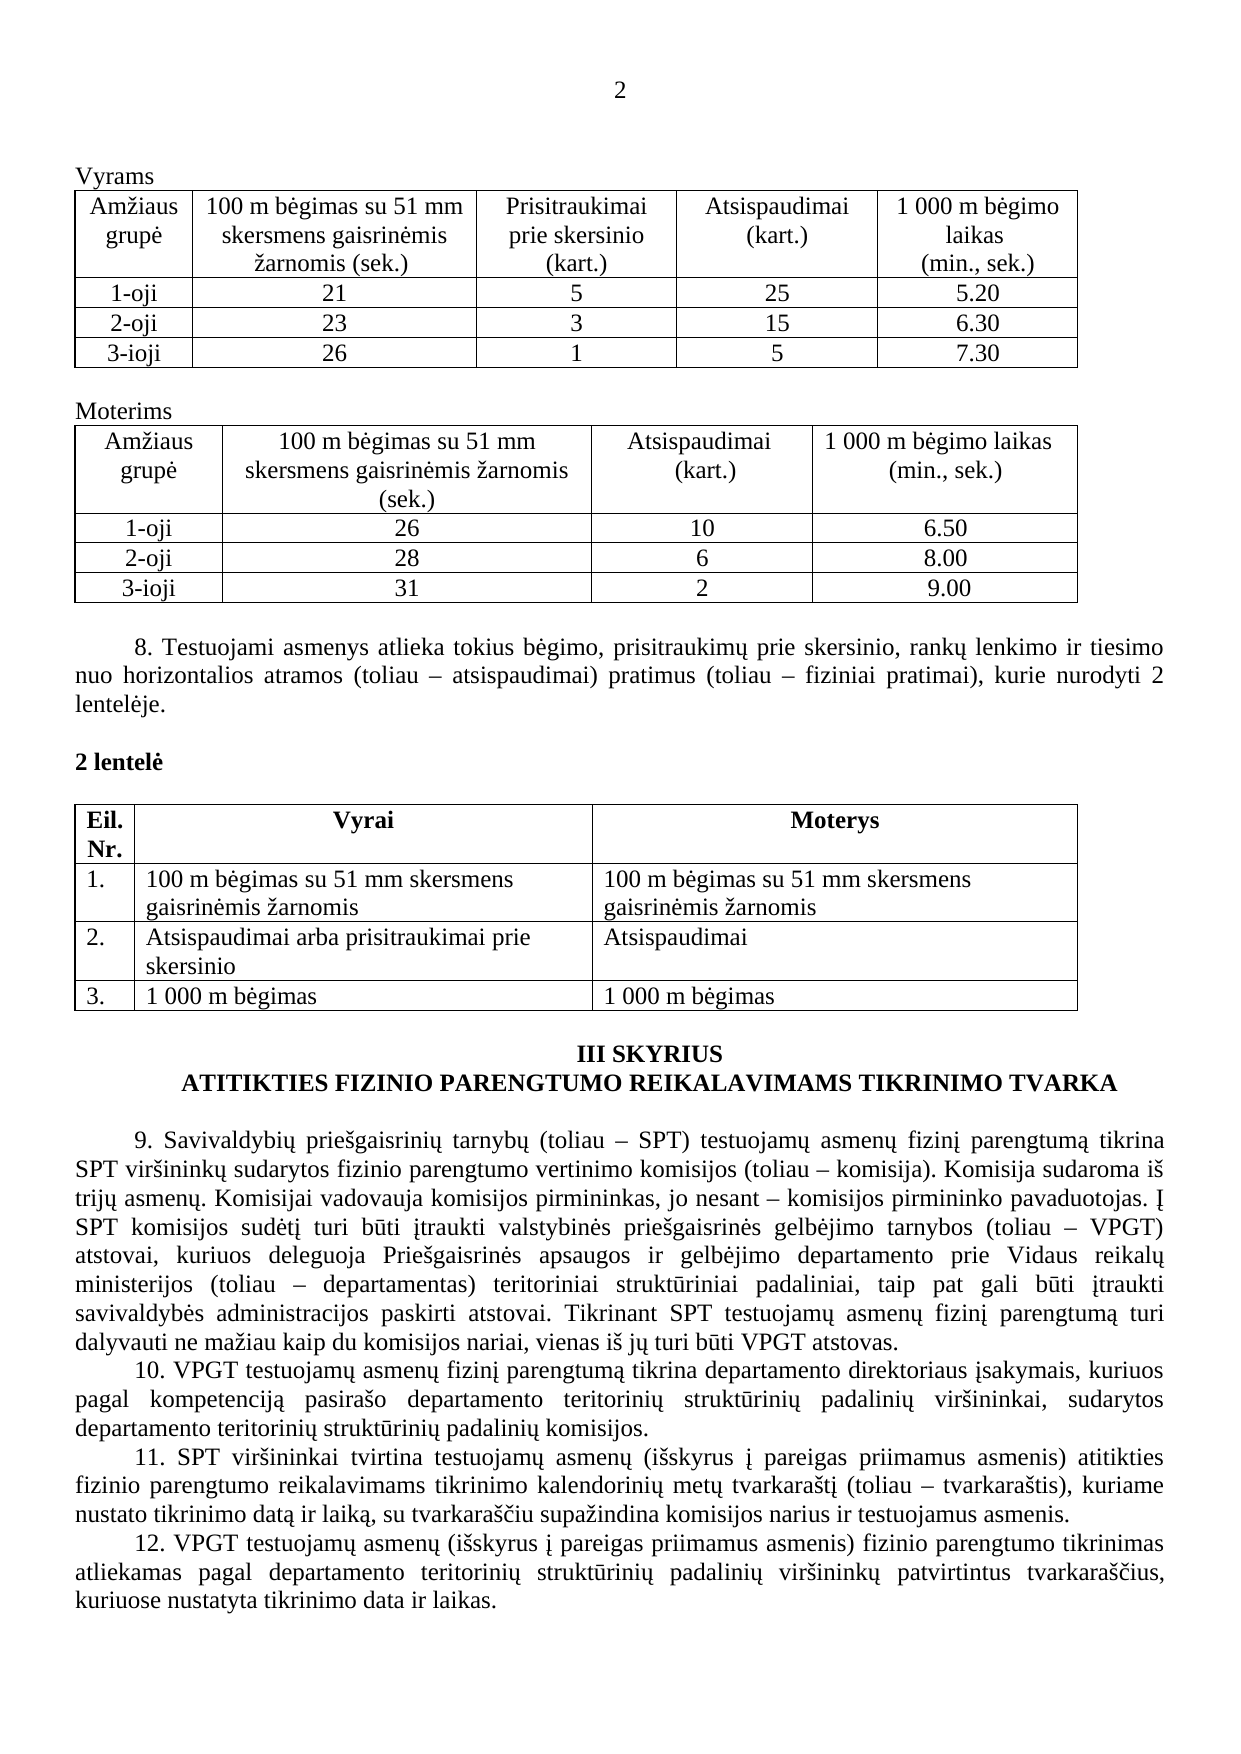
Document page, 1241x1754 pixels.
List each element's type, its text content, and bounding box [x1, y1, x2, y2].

table_cell 1. [76, 864, 134, 921]
table_cell Atsispaudimai [593, 922, 1077, 980]
table_cell 3-ioji [76, 338, 192, 367]
table_cell 2 [592, 573, 812, 602]
table_cell 8.00 [813, 543, 1077, 572]
table_cell 3 [477, 308, 676, 337]
table_cell 28 [223, 543, 591, 572]
text 12. VPGT testuojamų asmenų (išskyrus į pareigas priimamus asmenis) fizinio parengtumo tikrinimas atliekamas pagal departamento teritorinių struktūrinių padalinių viršininkų patvirtintus tvarkaraščius, kuriuose nustatyta tikrinimo data ir laikas. [75, 1528, 1165, 1614]
table_header Amžiaus grupė [76, 191, 192, 277]
table_cell 1 000 m bėgimas [135, 981, 592, 1009]
table_cell 7.30 [878, 338, 1077, 367]
text ATITIKTIES FIZINIO PARENGTUMO REIKALAVIMAMS TIKRINIMO TVARKA [75, 1068, 1165, 1097]
table_cell 1-oji [76, 514, 222, 542]
table_cell 10 [592, 514, 812, 542]
table_header Atsispaudimai (kart.) [677, 191, 877, 277]
table_cell 1 [477, 338, 676, 367]
table_cell 2-oji [76, 543, 222, 572]
table_cell 31 [223, 573, 591, 602]
table_cell 23 [193, 308, 476, 337]
table_cell 26 [193, 338, 476, 367]
table_header Prisitraukimai prie skersinio (kart.) [477, 191, 676, 277]
table_cell 26 [223, 514, 591, 542]
text 10. VPGT testuojamų asmenų fizinį parengtumą tikrina departamento direktoriaus įsakymais, kuriuos pagal kompetenciją pasirašo departamento teritorinių struktūrinių padalinių viršininkai, sudarytos departamento teritorinių struktūrinių padalinių komisijos. [75, 1356, 1165, 1442]
table_header Atsispaudimai (kart.) [592, 426, 812, 512]
table_cell 15 [677, 308, 877, 337]
table_cell 1-oji [76, 278, 192, 307]
table_cell 5.20 [878, 278, 1077, 307]
table_header Vyrai [135, 805, 592, 863]
text III SKYRIUS [75, 1039, 1165, 1068]
text Moterims [75, 396, 1165, 425]
text Vyrams [75, 161, 1165, 190]
table_cell 6.50 [813, 514, 1077, 542]
table_cell 6 [592, 543, 812, 572]
text 9. Savivaldybių priešgaisrinių tarnybų (toliau – SPT) testuojamų asmenų fizinį parengtumą tikrina SPT viršininkų sudarytos fizinio parengtumo vertinimo komisijos (toliau – komisija). Komisija sudaroma iš trijų asmenų. Komisijai vadovauja komisijos pirmininkas, jo nesant – komisijos pirmininko pavaduotojas. Į SPT komisijos sudėtį turi būti įtraukti valstybinės priešgaisrinės gelbėjimo tarnybos (toliau – VPGT) atstovai, kuriuos deleguoja Priešgaisrinės apsaugos ir gelbėjimo departamento prie Vidaus reikalų ministerijos (toliau – departamentas) teritoriniai struktūriniai padaliniai, taip pat gali būti įtraukti savivaldybės administracijos paskirti atstovai. Tikrinant SPT testuojamų asmenų fizinį parengtumą turi dalyvauti ne mažiau kaip du komisijos nariai, vienas iš jų turi būti VPGT atstovas. [75, 1126, 1165, 1356]
table_header 100 m bėgimas su 51 mm skersmens gaisrinėmis žarnomis (sek.) [223, 426, 591, 512]
table_cell 2. [76, 922, 134, 980]
table_cell 3. [76, 981, 134, 1009]
table_cell 9.00 [813, 573, 1077, 602]
table_cell 6.30 [878, 308, 1077, 337]
table_header Eil. Nr. [76, 805, 134, 863]
table_cell 2-oji [76, 308, 192, 337]
table_header 1 000 m bėgimo laikas (min., sek.) [878, 191, 1077, 277]
table_header 100 m bėgimas su 51 mm skersmens gaisrinėmis žarnomis (sek.) [193, 191, 476, 277]
text 8. Testuojami asmenys atlieka tokius bėgimo, prisitraukimų prie skersinio, rankų lenkimo ir tiesimo nuo horizontalios atramos (toliau – atsispaudimai) pratimus (toliau – fiziniai pratimai), kurie nurodyti 2 lentelėje. [75, 632, 1165, 718]
table_cell 1 000 m bėgimas [593, 981, 1077, 1009]
table_cell 100 m bėgimas su 51 mm skersmens gaisrinėmis žarnomis [135, 864, 592, 921]
table_header Moterys [593, 805, 1077, 863]
text 11. SPT viršininkai tvirtina testuojamų asmenų (išskyrus į pareigas priimamus asmenis) atitikties fizinio parengtumo reikalavimams tikrinimo kalendorinių metų tvarkaraštį (toliau – tvarkaraštis), kuriame nustato tikrinimo datą ir laiką, su tvarkaraščiu supažindina komisijos narius ir testuojamus asmenis. [75, 1442, 1165, 1528]
table_cell 25 [677, 278, 877, 307]
text 2 lentelė [75, 747, 1165, 775]
table_header 1 000 m bėgimo laikas (min., sek.) [813, 426, 1077, 512]
table_cell 100 m bėgimas su 51 mm skersmens gaisrinėmis žarnomis [593, 864, 1077, 921]
table_header Amžiaus grupė [76, 426, 222, 512]
table_cell 5 [477, 278, 676, 307]
table_cell 3-ioji [76, 573, 222, 602]
table_cell Atsispaudimai arba prisitraukimai prie skersinio [135, 922, 592, 980]
table_cell 21 [193, 278, 476, 307]
table_cell 5 [677, 338, 877, 367]
